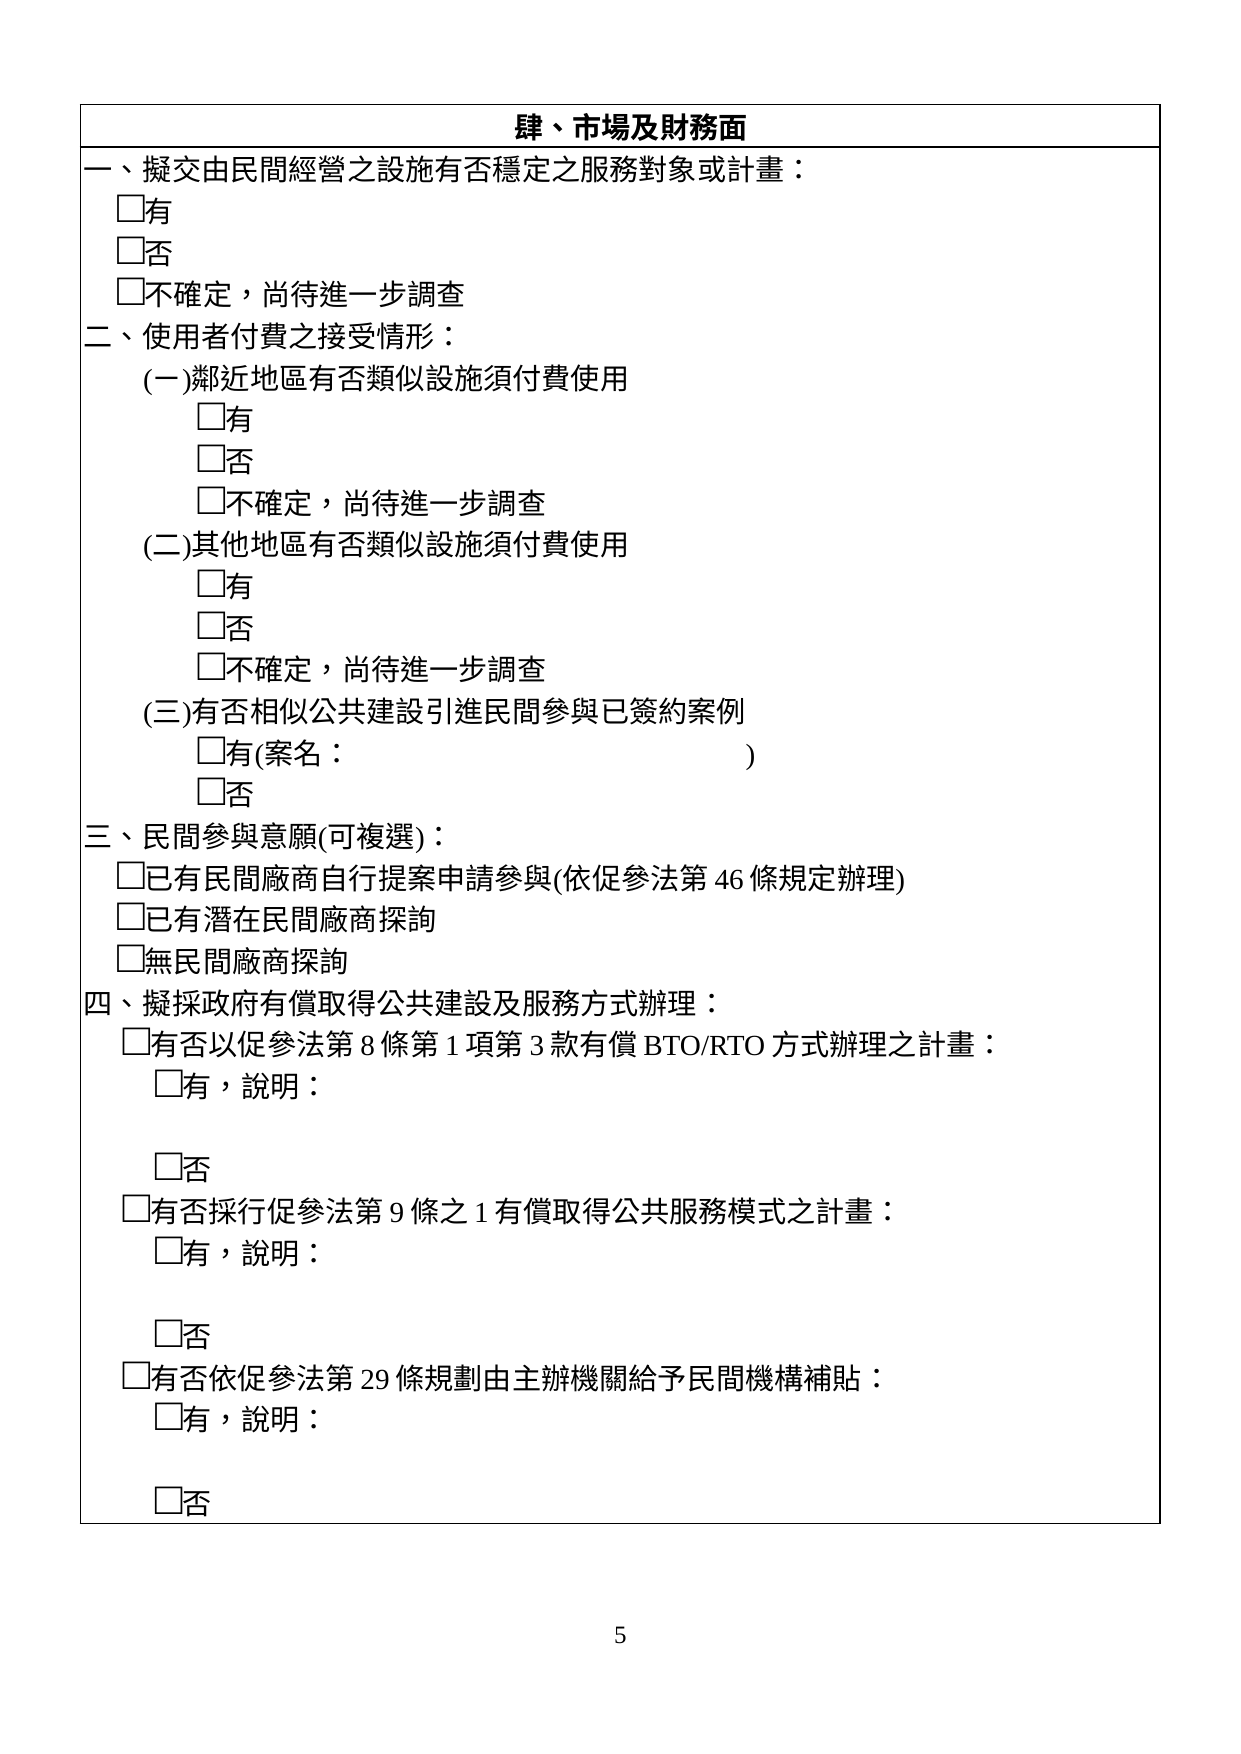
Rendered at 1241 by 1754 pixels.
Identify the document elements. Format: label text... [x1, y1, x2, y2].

table_header 肆、市場及財務面 [81, 105, 1159, 146]
table_cell 擬交由民間經營之設施有否穩定之服務對象或計畫： □有 □否 □不確定，尚待進一步調查 使用者付費之接受情形： (ㄧ)鄰近地區有否類似設施須付費使用 □有 □否 □不確定，尚待進一步調查 (二)其他地區有否類似設施須付費使用 □有 □否 □不確定，尚待進一步調查 (三)有否相似公共建設引進民間參與已簽約案例 □有(案名： ) □否 民間參與意願(可複選)： □已有民間廠商自行提案申請參與(依促參法第46條規定辦理) □已有潛在民間廠商探詢 □無民間廠商探詢 擬採政府有償取得公共建設及服務方式辦理： □有否以促參法第8條第1項第3款有償BTO/RTO方式辦理之計畫： □有，說明： □否 □有否採行促參法第9條之1有償取得公共服務模式之計畫： □有，說明： □否 □有否依促參法第29條規劃由主辦機關給予民間機構補貼： □有，說明： □否 [81, 148, 1159, 1522]
